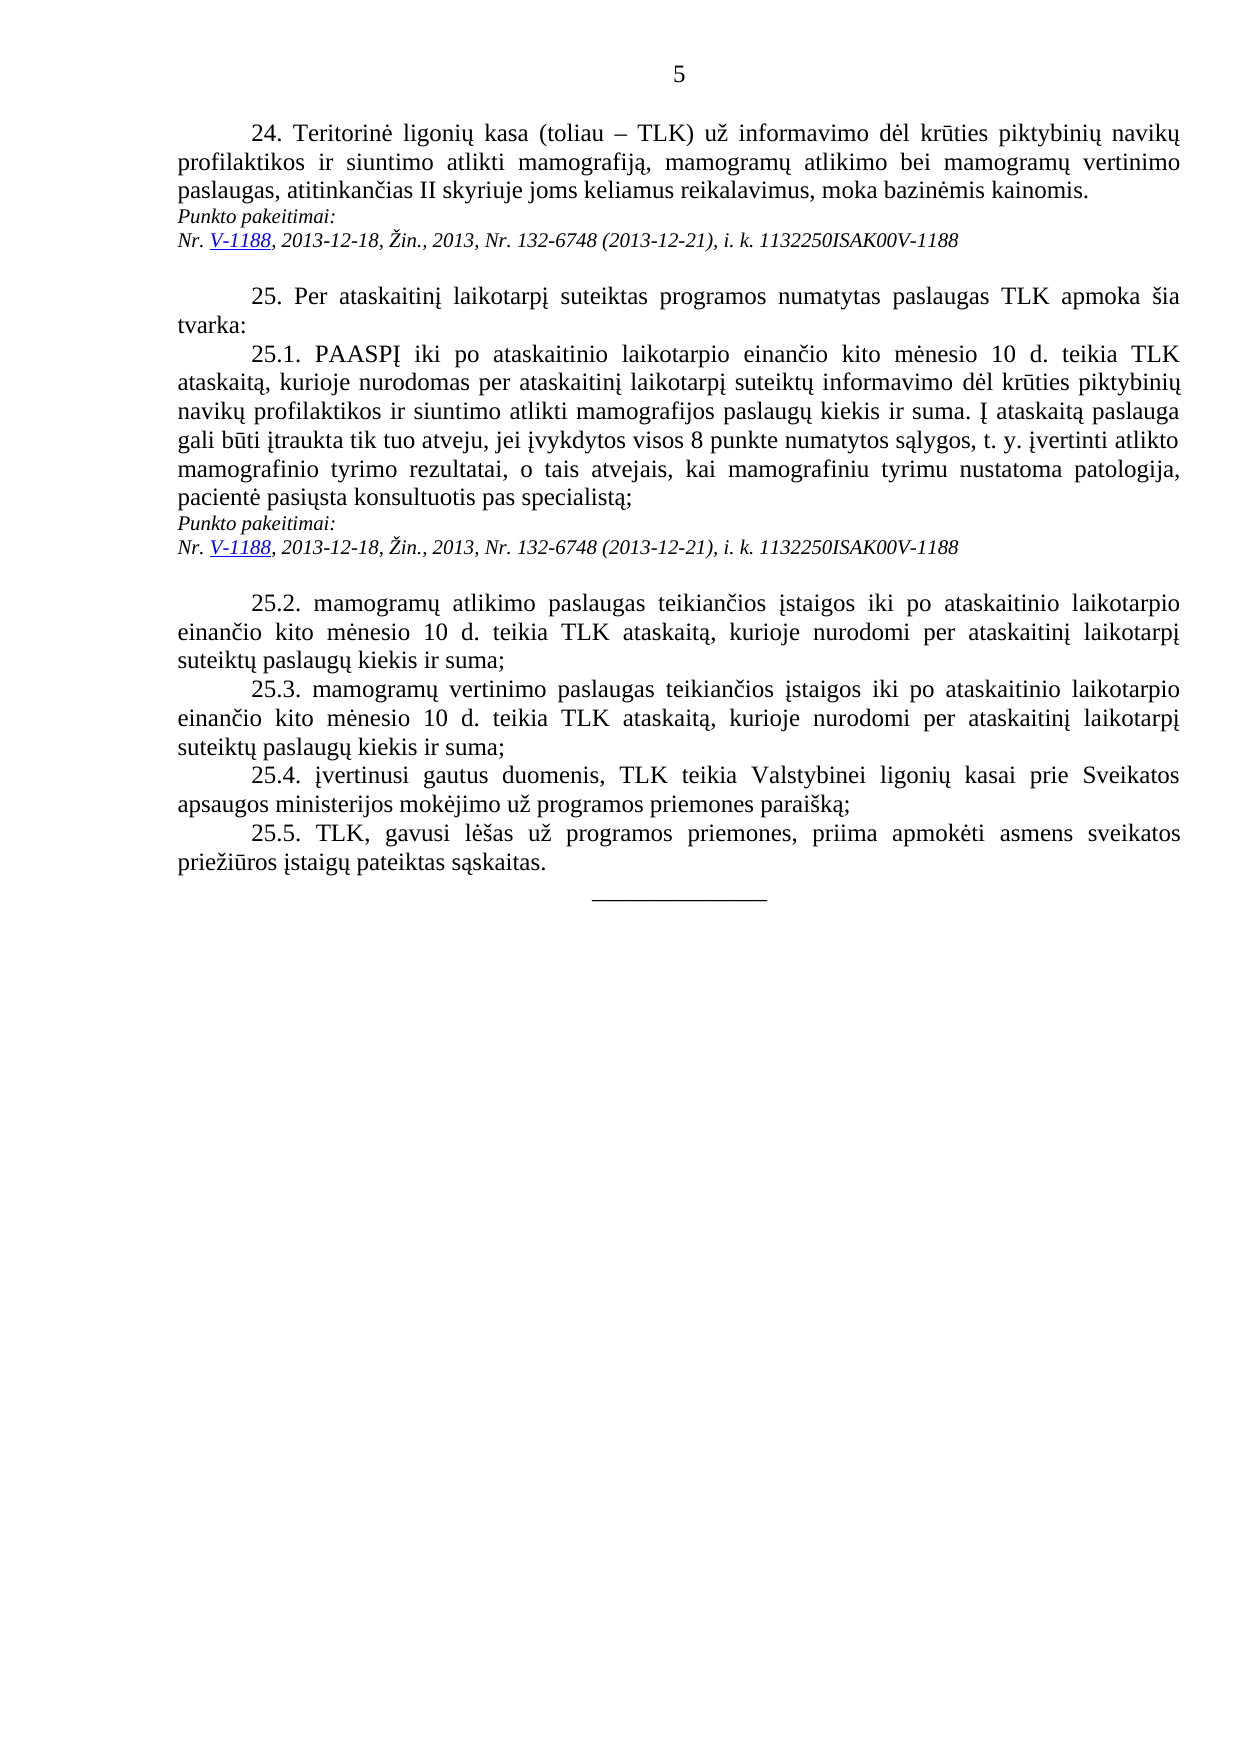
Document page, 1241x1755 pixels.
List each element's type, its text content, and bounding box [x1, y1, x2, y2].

text Punkto pakeitimai: [177, 204, 1181, 228]
text 25.4. įvertinusi gautus duomenis, TLK teikia Valstybinei ligonių kasai prie Sveikatos apsaugos ministerijos mokėjimo už programos priemones paraišką; [177, 761, 1181, 818]
text 25.1. PAASPĮ iki po ataskaitinio laikotarpio einančio kito mėnesio 10 d. teikia TLK ataskaitą, kurioje nurodomas per ataskaitinį laikotarpį suteiktų informavimo dėl krūties piktybinių navikų profilaktikos ir siuntimo atlikti mamografijos paslaugų kiekis ir suma. Į ataskaitą paslauga gali būti įtraukta tik tuo atveju, jei įvykdytos visos 8 punkte numatytos sąlygos, t. y. įvertinti atlikto mamografinio tyrimo rezultatai, o tais atvejais, kai mamografiniu tyrimu nustatoma patologija, pacientė pasiųsta konsultuotis pas specialistą; [177, 339, 1181, 511]
text Punkto pakeitimai: [177, 511, 1181, 535]
text 25. Per ataskaitinį laikotarpį suteiktas programos numatytas paslaugas TLK apmoka šia tvarka: [177, 281, 1181, 339]
text 25.5. TLK, gavusi lėšas už programos priemones, priima apmokėti asmens sveikatos priežiūros įstaigų pateiktas sąskaitas. [177, 818, 1181, 876]
text 25.3. mamogramų vertinimo paslaugas teikiančios įstaigos iki po ataskaitinio laikotarpio einančio kito mėnesio 10 d. teikia TLK ataskaitą, kurioje nurodomi per ataskaitinį laikotarpį suteiktų paslaugų kiekis ir suma; [177, 674, 1181, 761]
text Nr. V-1188, 2013-12-18, Žin., 2013, Nr. 132-6748 (2013-12-21), i. k. 1132250ISAK00V-1188 [177, 228, 1181, 252]
text 25.2. mamogramų atlikimo paslaugas teikiančios įstaigos iki po ataskaitinio laikotarpio einančio kito mėnesio 10 d. teikia TLK ataskaitą, kurioje nurodomi per ataskaitinį laikotarpį suteiktų paslaugų kiekis ir suma; [177, 588, 1181, 674]
text ______________ [177, 876, 1181, 904]
text 24. Teritorinė ligonių kasa (toliau – TLK) už informavimo dėl krūties piktybinių navikų profilaktikos ir siuntimo atlikti mamografiją, mamogramų atlikimo bei mamogramų vertinimo paslaugas, atitinkančias II skyriuje joms keliamus reikalavimus, moka bazinėmis kainomis. [177, 118, 1181, 204]
text Nr. V-1188, 2013-12-18, Žin., 2013, Nr. 132-6748 (2013-12-21), i. k. 1132250ISAK00V-1188 [177, 535, 1181, 559]
